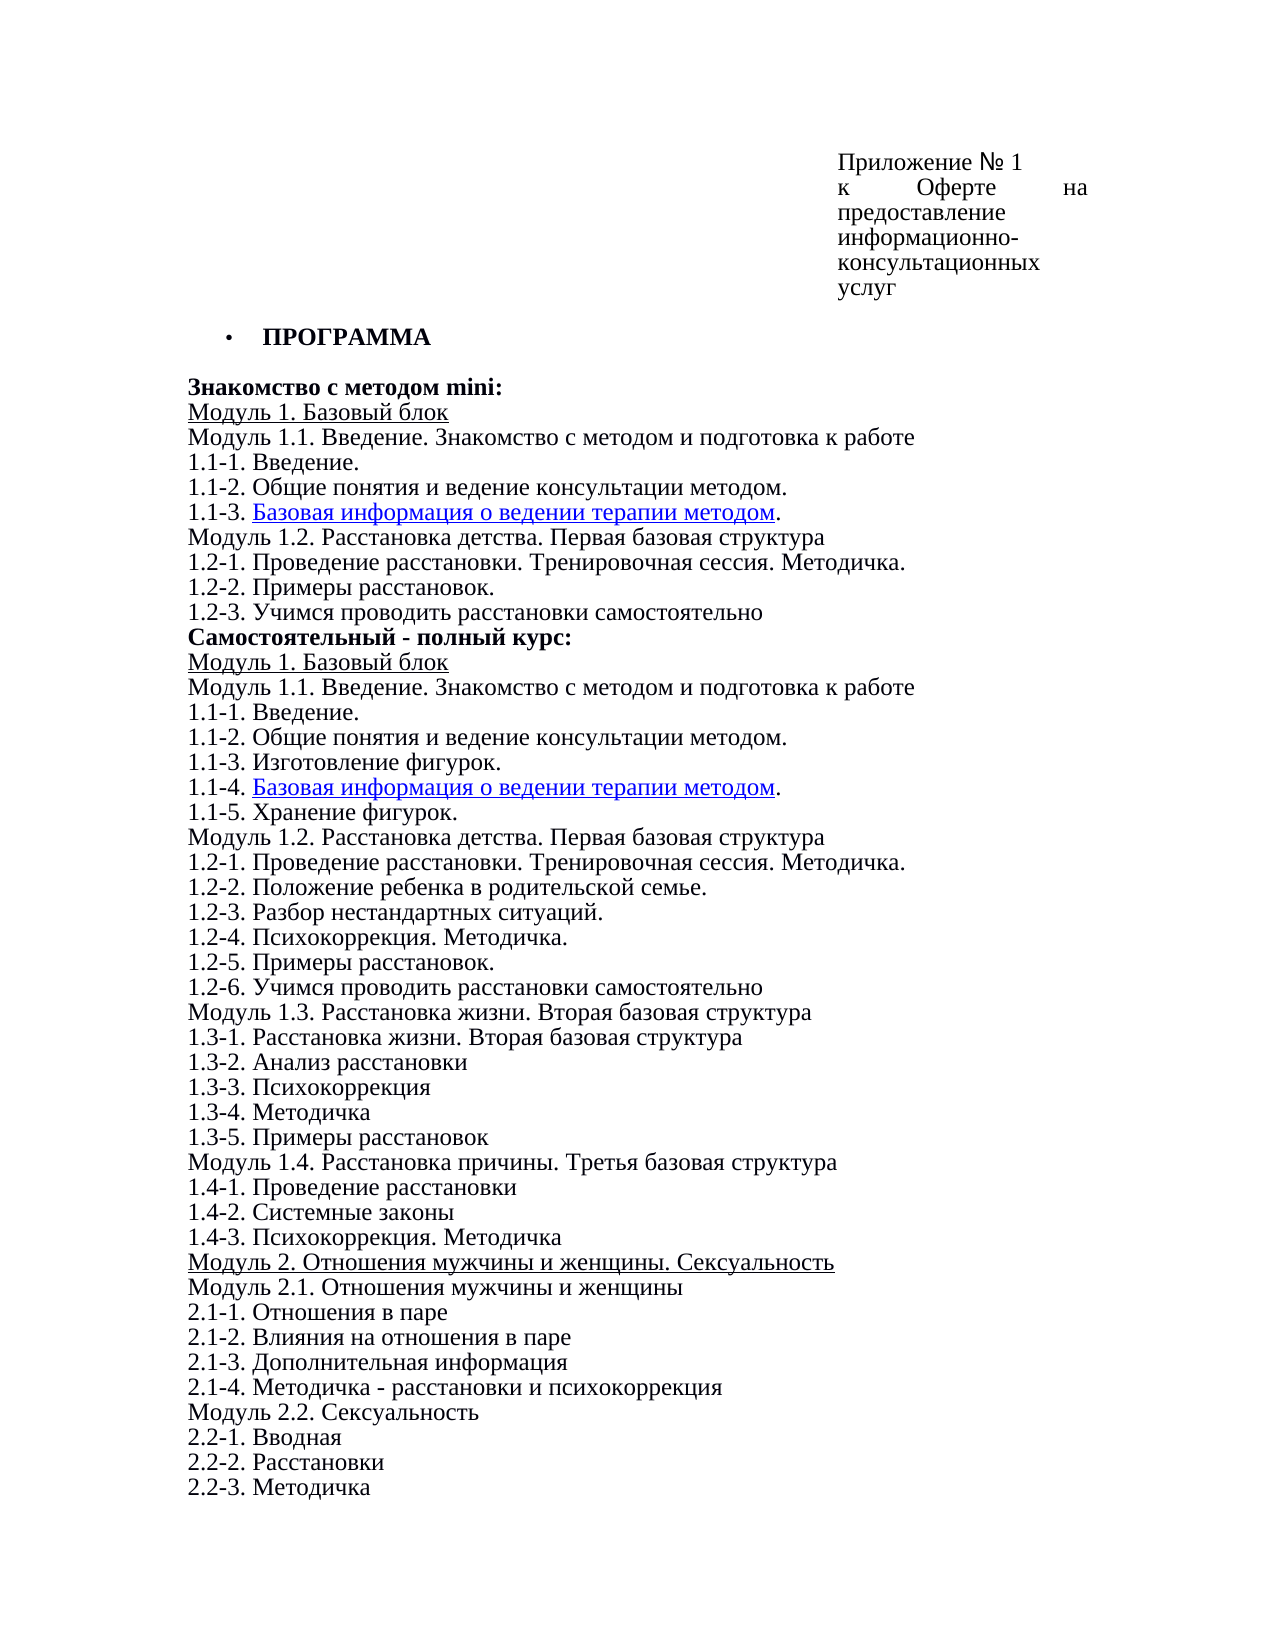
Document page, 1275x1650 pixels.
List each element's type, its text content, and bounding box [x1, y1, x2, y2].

text 2.1-1. Отношения в паре [187, 1300, 1087, 1325]
text 2.1-4. Методичка - расстановки и психокоррекция [187, 1375, 1087, 1400]
text Модуль 1.1. Введение. Знакомство с методом и подготовка к работе [187, 425, 1087, 450]
text Модуль 1.3. Расстановка жизни. Вторая базовая структура [187, 1000, 1087, 1025]
text 1.3-1. Расстановка жизни. Вторая базовая структура [187, 1025, 1087, 1050]
text 1.3-4. Методичка [187, 1100, 1087, 1125]
text 2.1-2. Влияния на отношения в паре [187, 1325, 1087, 1350]
text 1.1-1. Введение. [187, 700, 1087, 725]
text 1.1-5. Хранение фигурок. [187, 800, 1087, 825]
text Модуль 2.2. Сексуальность [187, 1400, 1087, 1425]
text 1.3-3. Психокоррекция [187, 1075, 1087, 1100]
text Модуль 1.2. Расстановка детства. Первая базовая структура [187, 825, 1087, 850]
list ПРОГРАММА [225, 325, 1087, 350]
text Модуль 2. Отношения мужчины и женщины. Сексуальность [187, 1250, 1087, 1275]
text Модуль 1. Базовый блок [187, 400, 1087, 425]
text Приложение № 1 [837, 150, 1087, 175]
text 1.2-3. Разбор нестандартных ситуаций. [187, 900, 1087, 925]
text 1.4-2. Системные законы [187, 1200, 1087, 1225]
text 1.2-6. Учимся проводить расстановки самостоятельно [187, 975, 1087, 1000]
text 1.4-3. Психокоррекция. Методичка [187, 1225, 1087, 1250]
text 1.2-2. Положение ребенка в родительской семье. [187, 875, 1087, 900]
text Модуль 1. Базовый блок [187, 650, 1087, 675]
text 2.2-2. Расстановки [187, 1450, 1087, 1475]
text Модуль 1.2. Расстановка детства. Первая базовая структура [187, 525, 1087, 550]
text 1.2-5. Примеры расстановок. [187, 950, 1087, 975]
text 1.4-1. Проведение расстановки [187, 1175, 1087, 1200]
text к Оферте на предоставление информационно-консультационных услуг [837, 175, 1087, 300]
text 2.1-3. Дополнительная информация [187, 1350, 1087, 1375]
text 1.2-4. Психокоррекция. Методичка. [187, 925, 1087, 950]
text 1.1-1. Введение. [187, 450, 1087, 475]
text 1.2-1. Проведение расстановки. Тренировочная сессия. Методичка. [187, 850, 1087, 875]
text 1.1-2. Общие понятия и ведение консультации методом. [187, 725, 1087, 750]
text 1.1-3. Базовая информация о ведении терапии методом. [187, 500, 1087, 525]
text 1.1-4. Базовая информация о ведении терапии методом. [187, 775, 1087, 800]
text Модуль 1.1. Введение. Знакомство с методом и подготовка к работе [187, 675, 1087, 700]
text 1.1-3. Изготовление фигурок. [187, 750, 1087, 775]
text Самостоятельный - полный курс: [187, 625, 1087, 650]
text Модуль 2.1. Отношения мужчины и женщины [187, 1275, 1087, 1300]
text 1.2-1. Проведение расстановки. Тренировочная сессия. Методичка. [187, 550, 1087, 575]
text 1.1-2. Общие понятия и ведение консультации методом. [187, 475, 1087, 500]
text 1.3-2. Анализ расстановки [187, 1050, 1087, 1075]
text 1.3-5. Примеры расстановок [187, 1125, 1087, 1150]
text 1.2-2. Примеры расстановок. [187, 575, 1087, 600]
text Модуль 1.4. Расстановка причины. Третья базовая структура [187, 1150, 1087, 1175]
text 1.2-3. Учимся проводить расстановки самостоятельно [187, 600, 1087, 625]
text 2.2-3. Методичка [187, 1475, 1087, 1500]
text 2.2-1. Вводная [187, 1425, 1087, 1450]
text Знакомство с методом mini: [187, 375, 1087, 400]
